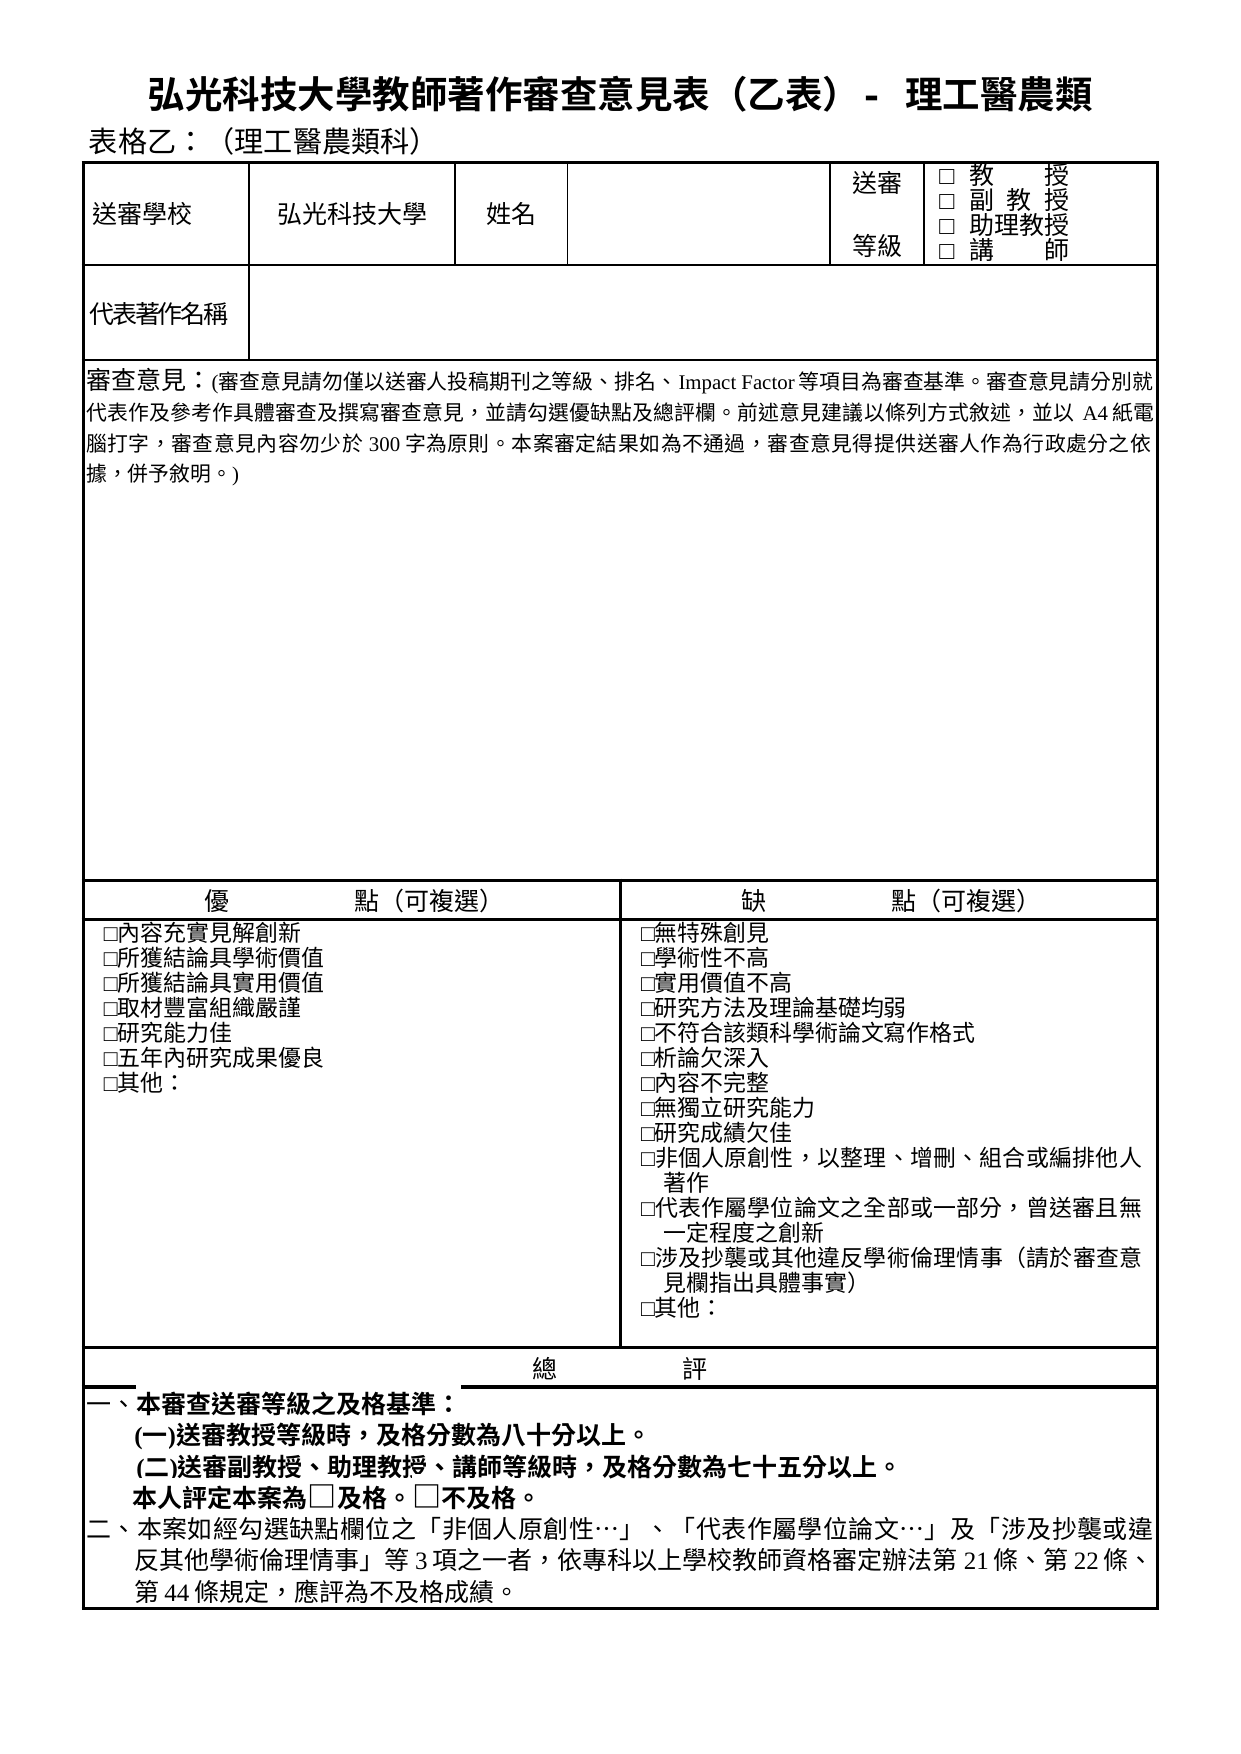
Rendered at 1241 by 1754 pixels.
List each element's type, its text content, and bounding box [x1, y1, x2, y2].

table_header □ 教 授 □ 副 教 授 □ 助理教授 □ 講 師 [925, 164, 1156, 264]
table_header [568, 164, 829, 264]
table_cell 審查意見：(審查意見請勿僅以送審人投稿期刊之等級、排名、Impact Factor等項目為審查基準。審查意見請分別就代表作及參考作具體審查及撰寫審查意見，並請勾選優缺點及總評欄。前述意見建議以條列方式敘述，並以A4紙電腦打字，審查意見內容勿少於300字為原則。本案審定結果如為不通過，審查意見得提供送審人作為行政處分之依據，併予敘明。) [85, 361, 1156, 878]
text 表格乙：（理工醫農類科） [89, 119, 1152, 161]
table_cell □無特殊創見 □學術性不高 □實用價值不高 □研究方法及理論基礎均弱 □不符合該類科學術論文寫作格式 □析論欠深入 □內容不完整 □無獨立研究能力 □研究成績欠佳 □非個人原創性，以整理、增刪、組合或編排他人著作 □代表作屬學位論文之全部或一部分，曾送審且無一定程度之創新 □涉及抄襲或其他違反學術倫理情事（請於審查意見欄指出具體事實） □其他： [622, 921, 1156, 1346]
table_header 送審學校 [85, 164, 248, 264]
table_header 弘光科技大學 [250, 164, 454, 264]
text 弘光科技大學教師著作審查意見表（乙表）- 理工醫農類 [89, 64, 1152, 119]
table_header 姓名 [456, 164, 567, 264]
table_cell 缺 點（可複選） [622, 882, 1156, 918]
table_header 送審 等級 [831, 164, 923, 264]
table_cell 總 評 [85, 1349, 1156, 1385]
table_cell 代表著作名稱 [85, 266, 248, 359]
table_cell 優 點（可複選） [85, 882, 619, 918]
table_cell □內容充實見解創新 □所獲結論具學術價值 □所獲結論具實用價值 □取材豐富組織嚴謹 □研究能力佳 □五年內研究成果優良 □其他： [85, 921, 619, 1346]
table_cell 一、本審查送審等級之及格基準： (一)送審教授等級時，及格分數為八十分以上。 (二)送審副教授、助理教授、講師等級時，及格分數為七十五分以上。 本人評定本案為□及格。□不及格。 二、本案如經勾選缺點欄位之「非個人原創性…」、「代表作屬學位論文…」及「涉及抄襲或違反其他學術倫理情事」等3項之一者，依專科以上學校教師資格審定辦法第21條、第22條、第44條規定，應評為不及格成績。 [85, 1389, 1156, 1607]
table_cell [250, 266, 1156, 359]
